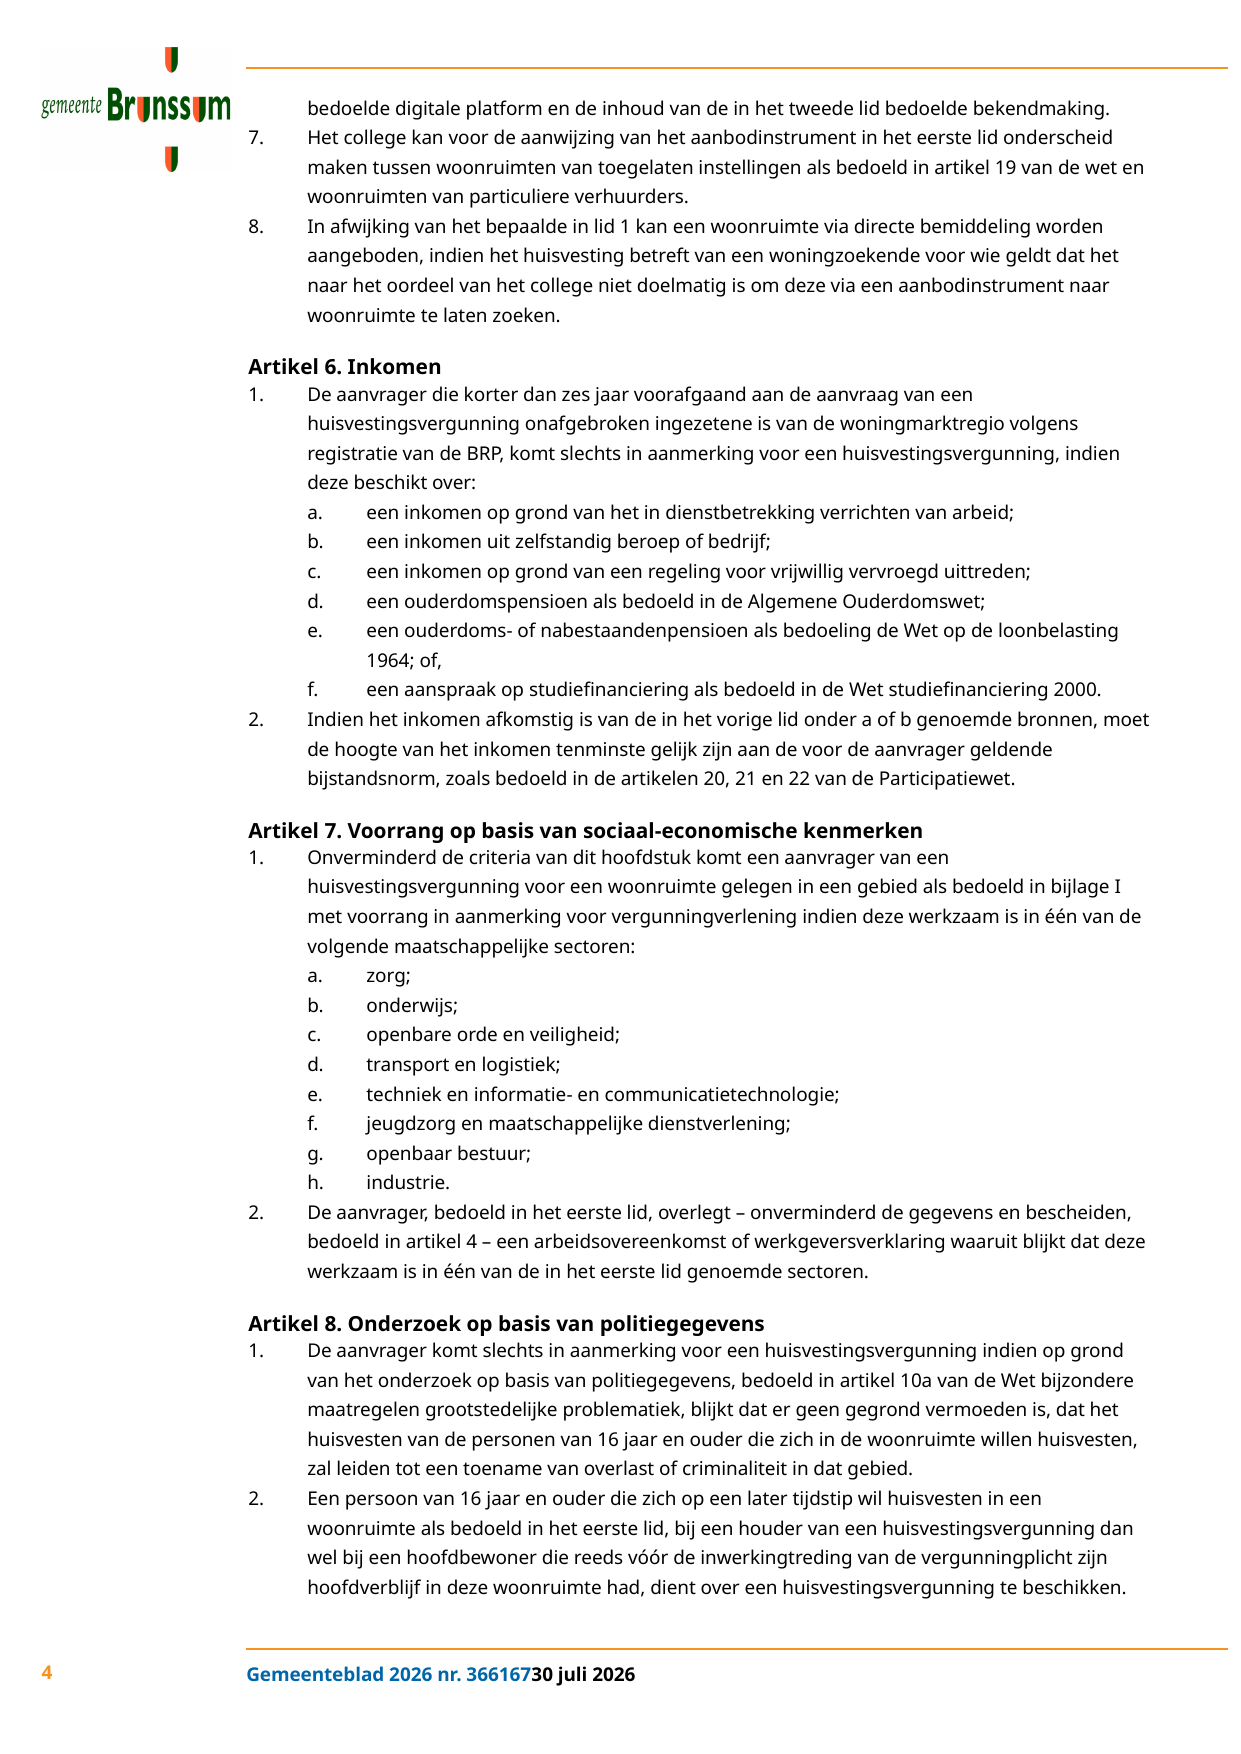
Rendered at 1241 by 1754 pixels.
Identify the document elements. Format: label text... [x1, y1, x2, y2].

list De aanvrager die korter dan zes jaar voorafgaand aan de aanvraag van een huisvestingsvergunning onafgebroken ingezetene is van de woningmarktregio volgens registratie van de BRP, komt slechts in aanmerking voor een huisvestingsvergunning, indien deze beschikt over: [248, 381, 1152, 495]
list Het college kan voor de aanwijzing van het aanbodinstrument in het eerste lid onderscheid maken tussen woonruimten van toegelaten instellingen als bedoeld in artikel 19 van de wet en woonruimten van particuliere verhuurders. [248, 124, 1152, 209]
list Indien het inkomen afkomstig is van de in het vorige lid onder a of b genoemde bronnen, moet de hoogte van het inkomen tenminste gelijk zijn aan de voor de aanvrager geldende bijstandsnorm, zoals bedoeld in de artikelen 20, 21 en 22 van de Participatiewet. [248, 706, 1152, 791]
list De aanvrager, bedoeld in het eerste lid, overlegt – onverminderd de gegevens en bescheiden, bedoeld in artikel 4 – een arbeidsovereenkomst of werkgeversverklaring waaruit blijkt dat deze werkzaam is in één van de in het eerste lid genoemde sectoren. [248, 1199, 1152, 1284]
list openbare orde en veiligheid; [307, 1022, 1152, 1047]
list In afwijking van het bepaalde in lid 1 kan een woonruimte via directe bemiddeling worden aangeboden, indien het huisvesting betreft van een woningzoekende voor wie geldt dat het naar het oordeel van het college niet doelmatig is om deze via een aanbodinstrument naar woonruimte te laten zoeken. [248, 213, 1152, 328]
list onderwijs; [307, 992, 1152, 1018]
list transport en logistiek; [307, 1051, 1152, 1077]
text Artikel 8. Onderzoek op basis van politiegegevens [248, 1309, 1152, 1337]
picture [41, 47, 231, 172]
list industrie. [307, 1169, 1152, 1195]
text Artikel 6. Inkomen [248, 352, 1152, 381]
list Een persoon van 16 jaar en ouder die zich op een later tijdstip wil huisvesten in een woonruimte als bedoeld in het eerste lid, bij een houder van een huisvestingsvergunning dan wel bij een hoofdbewoner die reeds vóór de inwerkingtreding van de vergunningplicht zijn hoofdverblijf in deze woonruimte had, dient over een huisvestingsvergunning te beschikken. [248, 1485, 1152, 1599]
list een inkomen op grond van een regeling voor vrijwillig vervroegd uittreden; [307, 558, 1152, 584]
list een inkomen uit zelfstandig beroep of bedrijf; [307, 529, 1152, 554]
list De aanvrager komt slechts in aanmerking voor een huisvestingsvergunning indien op grond van het onderzoek op basis van politiegegevens, bedoeld in artikel 10a van de Wet bijzondere maatregelen grootstedelijke problematiek, blijkt dat er geen gegrond vermoeden is, dat het huisvesten van de personen van 16 jaar en ouder die zich in de woonruimte willen huisvesten, zal leiden tot een toename van overlast of criminaliteit in dat gebied. [248, 1337, 1152, 1481]
list Onverminderd de criteria van dit hoofdstuk komt een aanvrager van een huisvestingsvergunning voor een woonruimte gelegen in een gebied als bedoeld in bijlage I met voorrang in aanmerking voor vergunningverlening indien deze werkzaam is in één van de volgende maatschappelijke sectoren: [248, 844, 1152, 959]
list bedoelde digitale platform en de inhoud van de in het tweede lid bedoelde bekendmaking. [248, 95, 1152, 121]
text Artikel 7. Voorrang op basis van sociaal-economische kenmerken [248, 816, 1152, 844]
list een aanspraak op studiefinanciering als bedoeld in de Wet studiefinanciering 2000. [307, 677, 1152, 702]
list jeugdzorg en maatschappelijke dienstverlening; [307, 1110, 1152, 1136]
list techniek en informatie- en communicatietechnologie; [307, 1081, 1152, 1107]
list een inkomen op grond van het in dienstbetrekking verrichten van arbeid; [307, 499, 1152, 525]
list een ouderdomspensioen als bedoeld in de Algemene Ouderdomswet; [307, 588, 1152, 613]
list een ouderdoms- of nabestaandenpensioen als bedoeling de Wet op de loonbelasting 1964; of, [307, 617, 1152, 673]
list zorg; [307, 962, 1152, 988]
list openbaar bestuur; [307, 1140, 1152, 1166]
